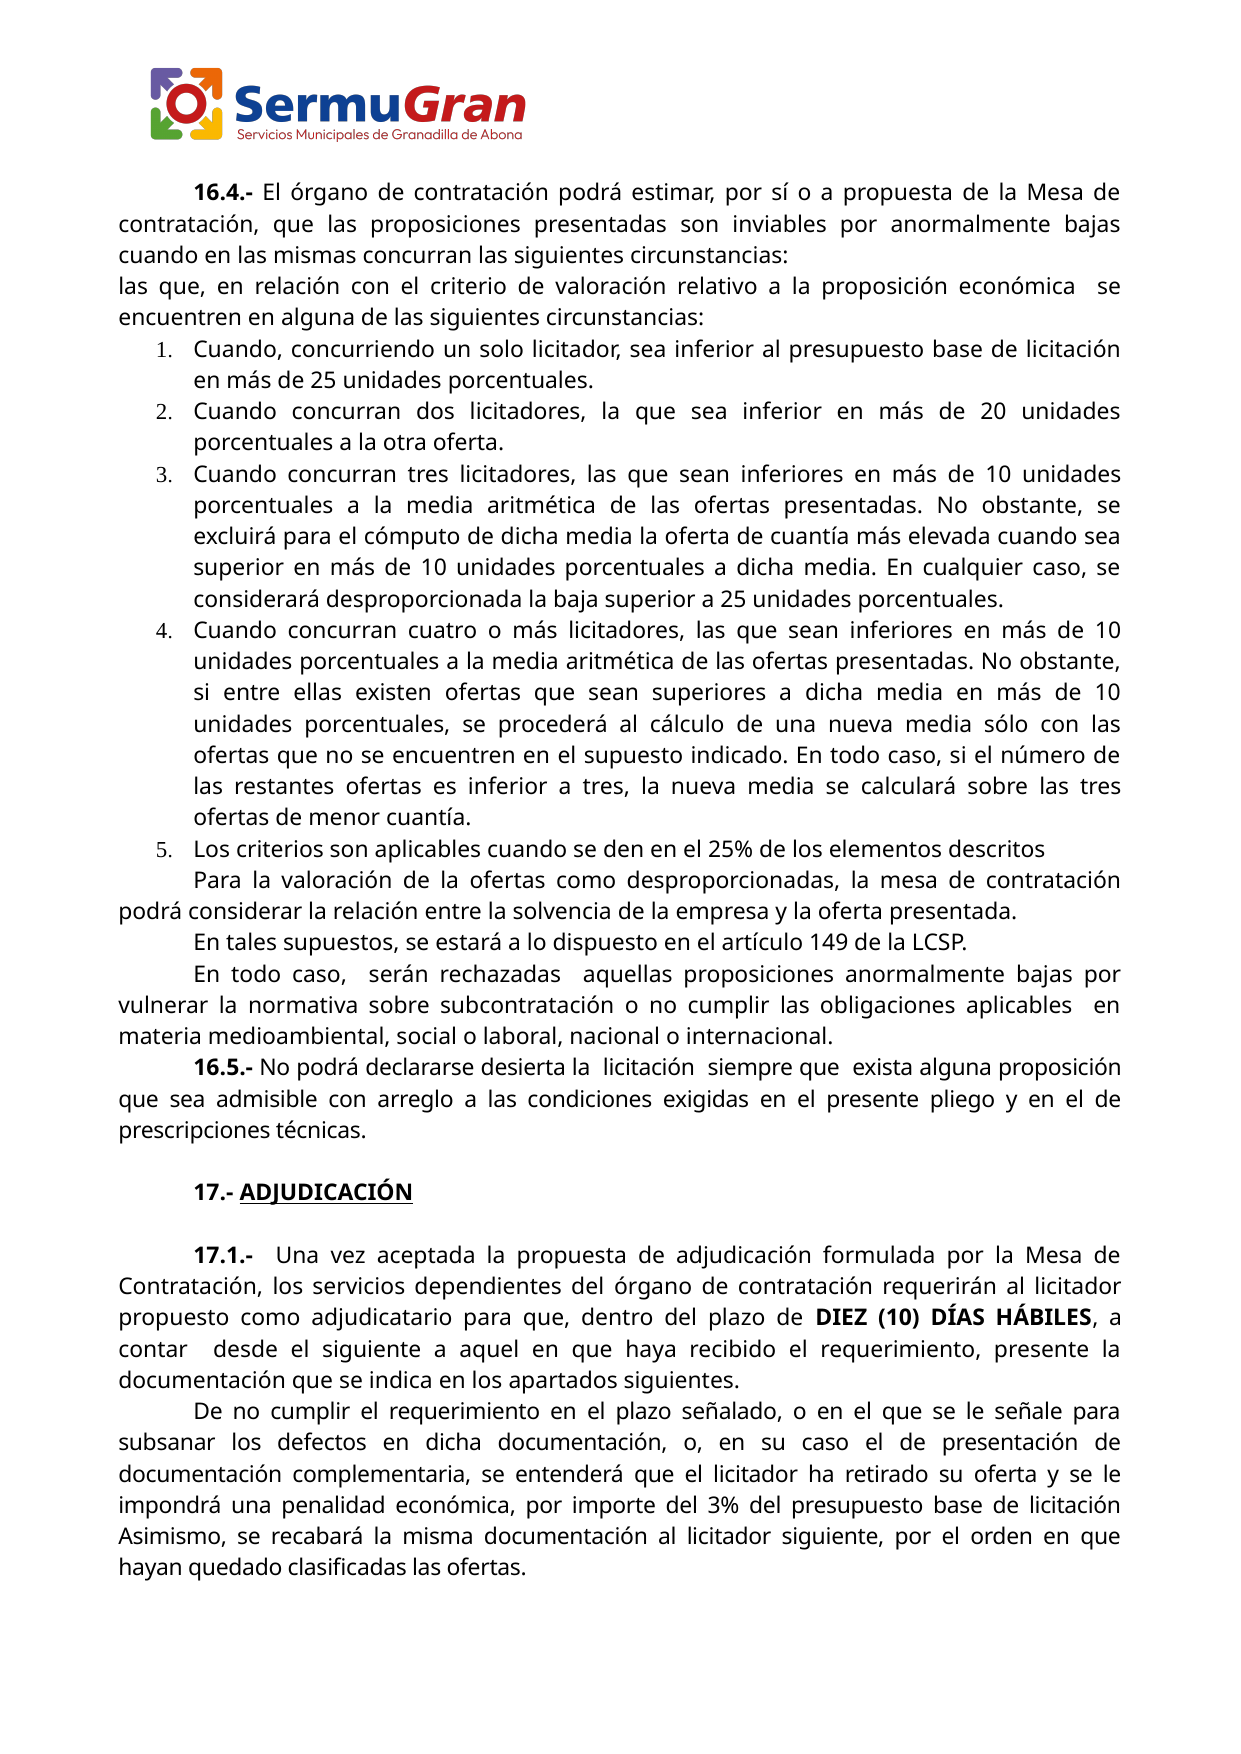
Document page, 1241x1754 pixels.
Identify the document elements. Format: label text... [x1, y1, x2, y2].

picture [133, 83, 543, 123]
text En todo caso, serán rechazadas aquellas proposiciones anormalmente bajas por vulnerar la normativa sobre subcontratación o no cumplir las obligaciones aplicables en materia medioambiental, social o laboral, nacional o internacional. [118, 958, 1122, 1051]
list Cuando concurran tres licitadores, las que sean inferiores en más de 10 unidades porcentuales a la media aritmética de las ofertas presentadas. No obstante, se excluirá para el cómputo de dicha media la oferta de cuantía más elevada cuando sea superior en más de 10 unidades porcentuales a dicha media. En cualquier caso, se considerará desproporcionada la baja superior a 25 unidades porcentuales. [156, 458, 1122, 614]
text 16.4.- El órgano de contratación podrá estimar, por sí o a propuesta de la Mesa de contratación, que las proposiciones presentadas son inviables por anormalmente bajas cuando en las mismas concurran las siguientes circunstancias: [118, 176, 1122, 270]
text 17.- ADJUDICACIÓN [118, 1176, 1122, 1208]
text 17.1.- Una vez aceptada la propuesta de adjudicación formulada por la Mesa de Contratación, los servicios dependientes del órgano de contratación requerirán al licitador propuesto como adjudicatario para que, dentro del plazo de DIEZ (10) DÍAS HÁBILES, a contar desde el siguiente a aquel en que haya recibido el requerimiento, presente la documentación que se indica en los apartados siguientes. [118, 1239, 1122, 1395]
list Cuando, concurriendo un solo licitador, sea inferior al presupuesto base de licitación en más de 25 unidades porcentuales. [156, 333, 1122, 395]
list Cuando concurran dos licitadores, la que sea inferior en más de 20 unidades porcentuales a la otra oferta. [156, 395, 1122, 458]
list Cuando concurran cuatro o más licitadores, las que sean inferiores en más de 10 unidades porcentuales a la media aritmética de las ofertas presentadas. No obstante, si entre ellas existen ofertas que sean superiores a dicha media en más de 10 unidades porcentuales, se procederá al cálculo de una nueva media sólo con las ofertas que no se encuentren en el supuesto indicado. En todo caso, si el número de las restantes ofertas es inferior a tres, la nueva media se calculará sobre las tres ofertas de menor cuantía. [156, 614, 1122, 833]
text las que, en relación con el criterio de valoración relativo a la proposición económica se encuentren en alguna de las siguientes circunstancias: [118, 270, 1122, 333]
text 16.5.- No podrá declararse desierta la licitación siempre que exista alguna proposición que sea admisible con arreglo a las condiciones exigidas en el presente pliego y en el de prescripciones técnicas. [118, 1051, 1122, 1145]
list Los criterios son aplicables cuando se den en el 25% de los elementos descritos [156, 833, 1122, 864]
text Para la valoración de la ofertas como desproporcionadas, la mesa de contratación podrá considerar la relación entre la solvencia de la empresa y la oferta presentada. [118, 864, 1122, 926]
text De no cumplir el requerimiento en el plazo señalado, o en el que se le señale para subsanar los defectos en dicha documentación, o, en su caso el de presentación de documentación complementaria, se entenderá que el licitador ha retirado su oferta y se le impondrá una penalidad económica, por importe del 3% del presupuesto base de licitación Asimismo, se recabará la misma documentación al licitador siguiente, por el orden en que hayan quedado clasificadas las ofertas. [118, 1395, 1122, 1583]
text En tales supuestos, se estará a lo dispuesto en el artículo 149 de la LCSP. [118, 926, 1122, 958]
